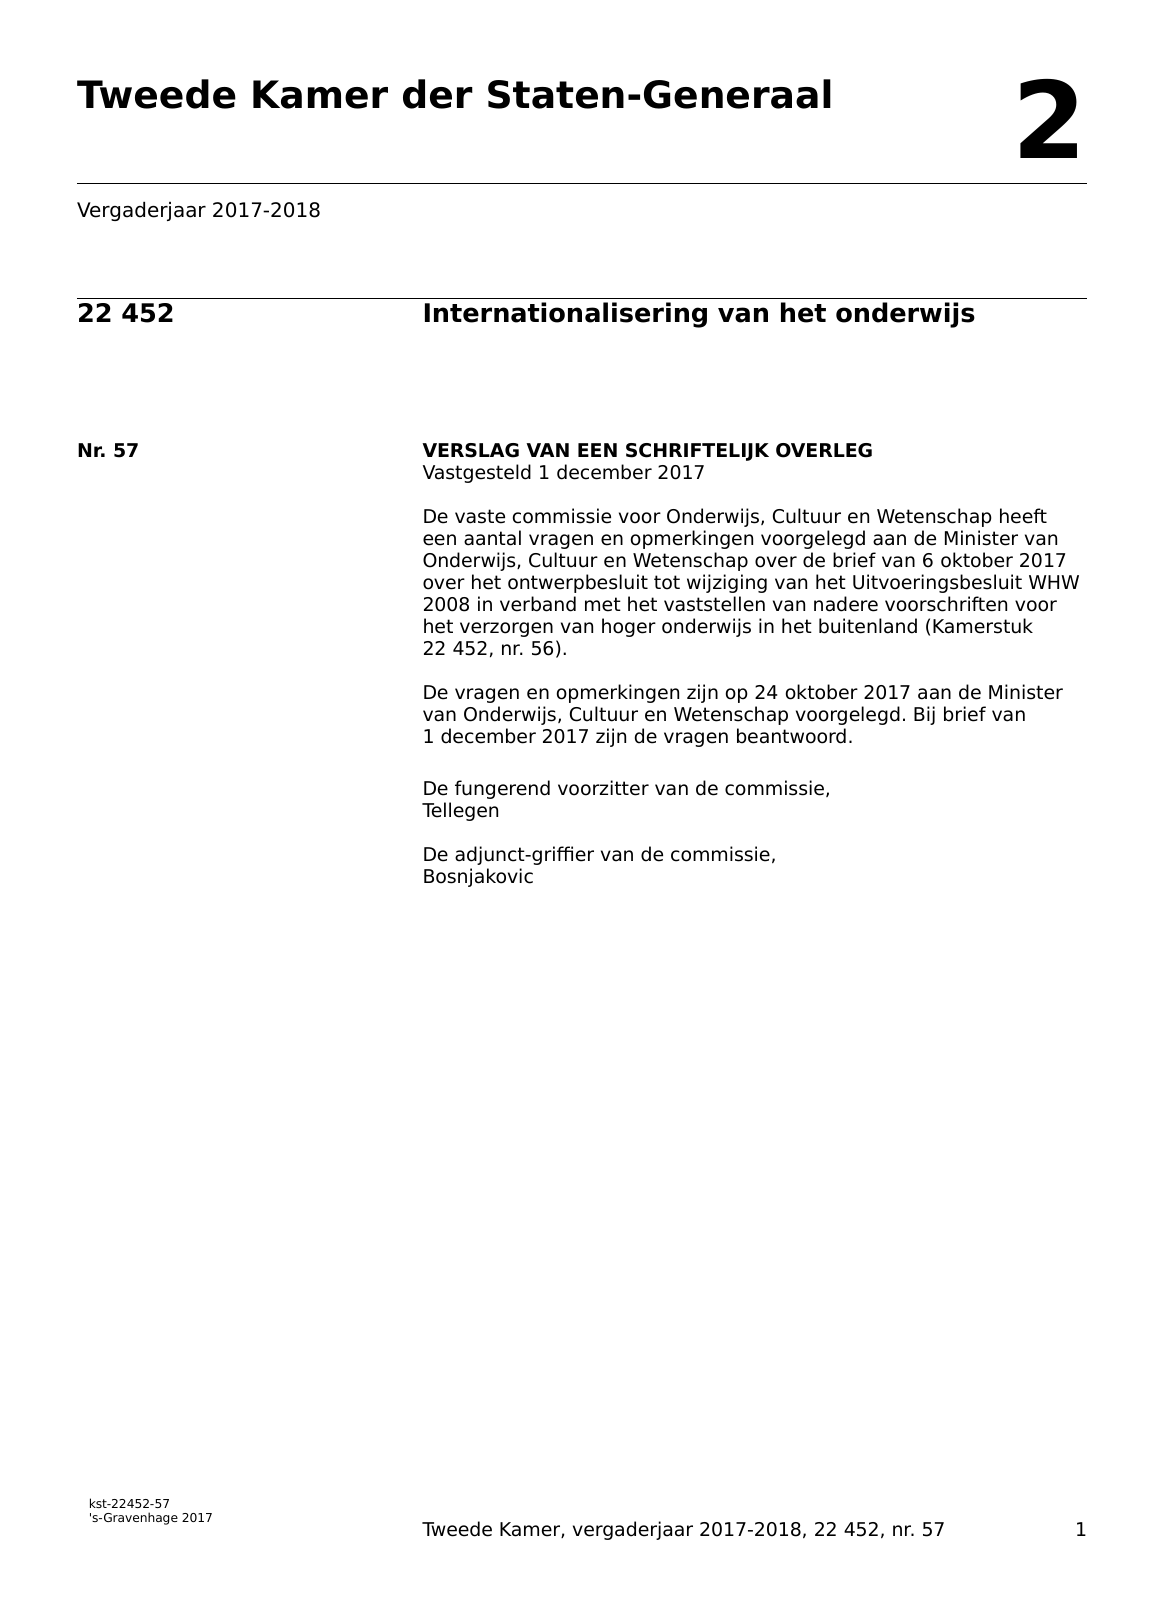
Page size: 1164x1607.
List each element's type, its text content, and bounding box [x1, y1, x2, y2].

table_header 2 [886, 59, 1087, 183]
subtitle 22 452 Internationalisering van het onderwijs [77, 299, 1087, 329]
text De adjunct-griffier van de commissie, Bosnjakovic [422, 844, 1087, 888]
table_header Tweede Kamer der Staten-Generaal [77, 59, 886, 183]
text De vragen en opmerkingen zijn op 24 oktober 2017 aan de Minister van Onderwijs, Cultuur en Wetenschap voorgelegd. Bij brief van 1 december 2017 zijn de vragen beantwoord. [422, 682, 1087, 748]
subtitle Nr. 57 VERSLAG VAN EEN SCHRIFTELIJK OVERLEG [77, 440, 1087, 462]
text 's-Gravenhage 2017 [88, 1511, 323, 1525]
text Vastgesteld 1 december 2017 [422, 462, 1087, 484]
text De fungerend voorzitter van de commissie, Tellegen [422, 778, 1087, 822]
table_cell Vergaderjaar 2017-2018 [77, 184, 1087, 298]
text De vaste commissie voor Onderwijs, Cultuur en Wetenschap heeft een aantal vragen en opmerkingen voorgelegd aan de Minister van Onderwijs, Cultuur en Wetenschap over de brief van 6 oktober 2017 over het ontwerpbesluit tot wijziging van het Uitvoeringsbesluit WHW 2008 in verband met het vaststellen van nadere voorschriften voor het verzorgen van hoger onderwijs in het buitenland (Kamerstuk 22 452, nr. 56). [422, 506, 1087, 660]
text kst-22452-57 [88, 1497, 323, 1511]
